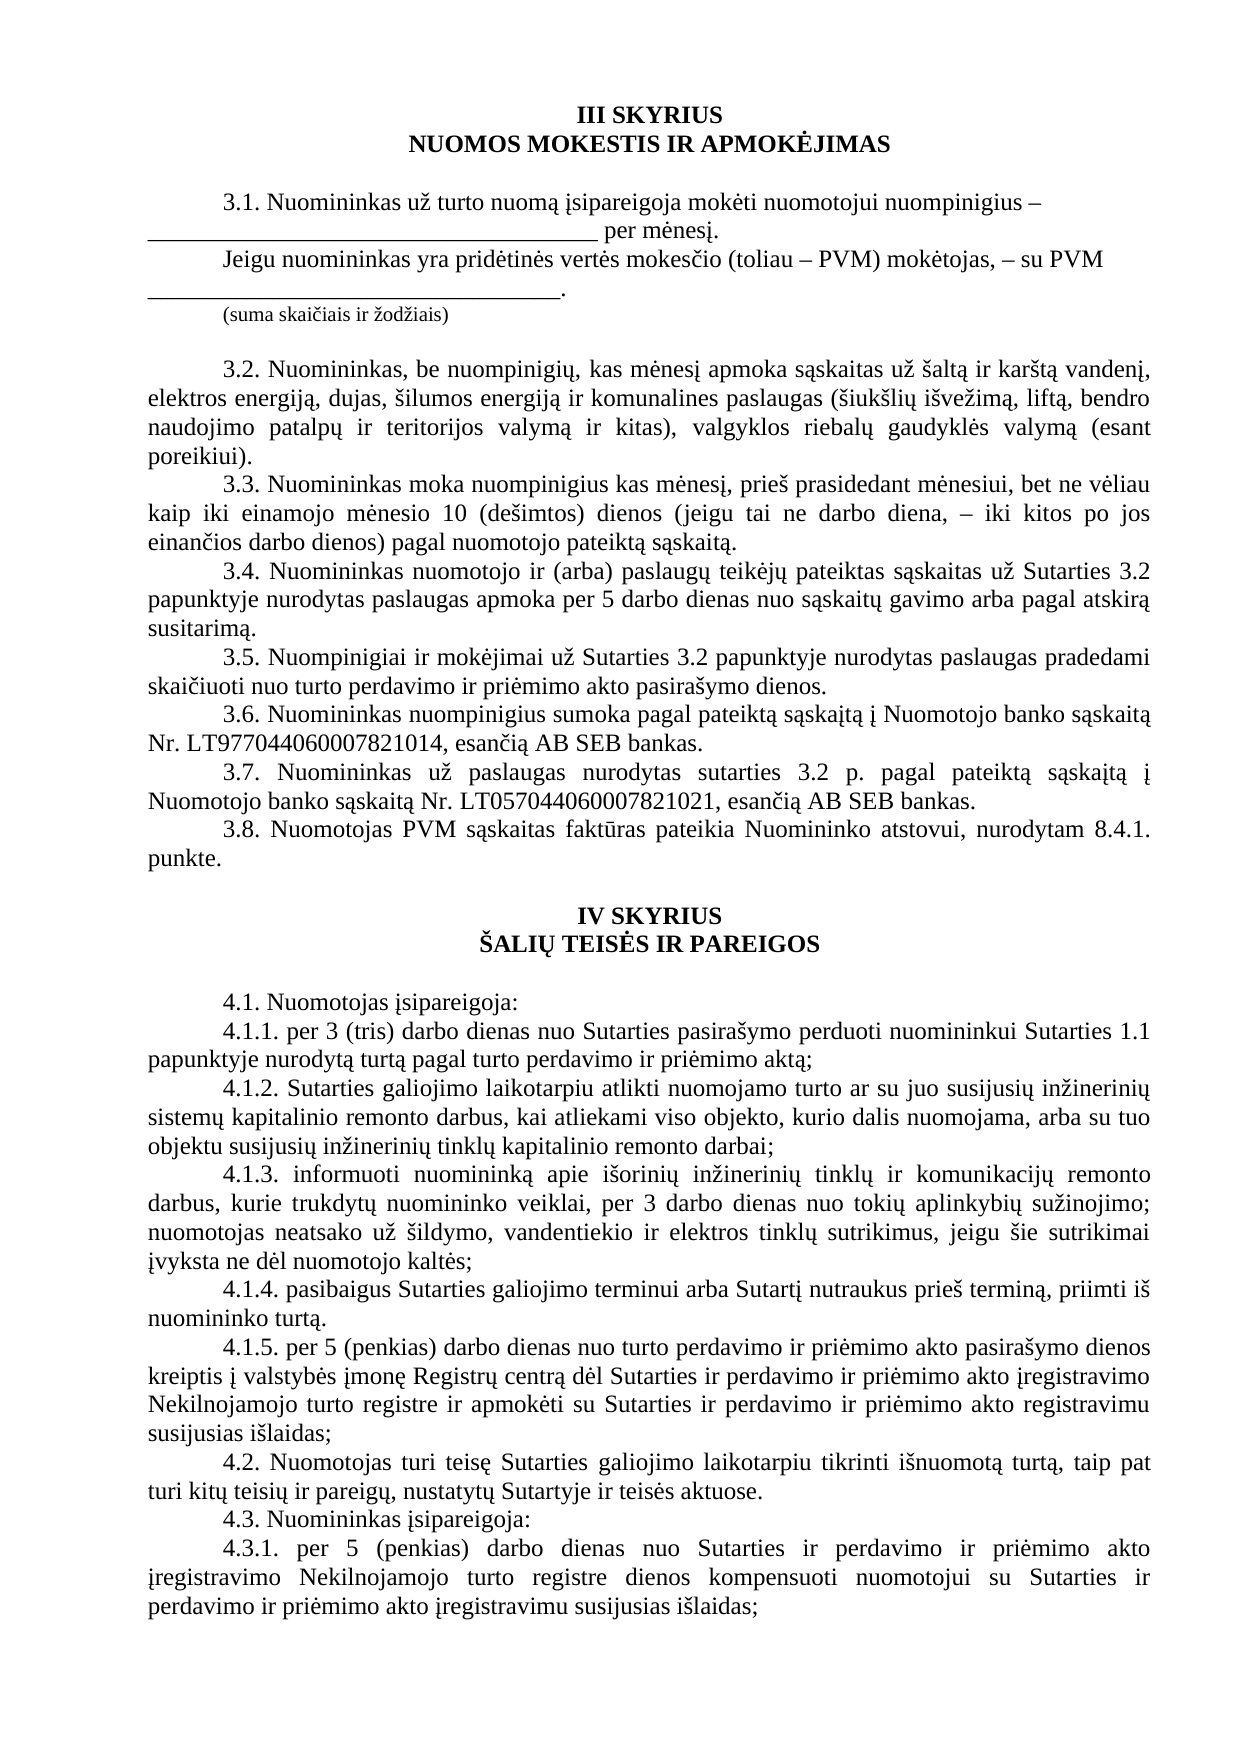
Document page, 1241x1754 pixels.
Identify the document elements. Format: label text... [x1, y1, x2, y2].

text 4.1.1. per 3 (tris) darbo dienas nuo Sutarties pasirašymo perduoti nuomininkui Sutarties 1.1 papunktyje nurodytą turtą pagal turto perdavimo ir priėmimo aktą; [148, 1016, 1152, 1073]
text ____________________________________ per mėnesį. [148, 215, 1152, 244]
text 4.1.2. Sutarties galiojimo laikotarpiu atlikti nuomojamo turto ar su juo susijusių inžinerinių sistemų kapitalinio remonto darbus, kai atliekami viso objekto, kurio dalis nuomojama, arba su tuo objektu susijusių inžinerinių tinklų kapitalinio remonto darbai; [148, 1073, 1152, 1159]
text NUOMOS MOKESTIS IR APMOKĖJIMAS [148, 129, 1152, 158]
text 3.6. Nuomininkas nuompinigius sumoka pagal pateiktą sąskaįtą į Nuomotojo banko sąskaitą Nr. LT977044060007821014, esančią AB SEB bankas. [148, 699, 1152, 757]
text 4.3. Nuomininkas įsipareigoja: [148, 1504, 1152, 1533]
text (suma skaičiais ir žodžiais) [148, 302, 1152, 326]
text 4.2. Nuomotojas turi teisę Sutarties galiojimo laikotarpiu tikrinti išnuomotą turtą, taip pat turi kitų teisių ir pareigų, nustatytų Sutartyje ir teisės aktuose. [148, 1447, 1152, 1504]
text Jeigu nuomininkas yra pridėtinės vertės mokesčio (toliau – PVM) mokėtojas, – su PVM _________________________________. [148, 244, 1152, 302]
text ŠALIŲ TEISĖS IR PAREIGOS [148, 929, 1152, 958]
text IV SKYRIUS [148, 901, 1152, 929]
text 4.3.1. per 5 (penkias) darbo dienas nuo Sutarties ir perdavimo ir priėmimo akto įregistravimo Nekilnojamojo turto registre dienos kompensuoti nuomotojui su Sutarties ir perdavimo ir priėmimo akto įregistravimu susijusias išlaidas; [148, 1533, 1152, 1619]
text 3.4. Nuomininkas nuomotojo ir (arba) paslaugų teikėjų pateiktas sąskaitas už Sutarties 3.2 papunktyje nurodytas paslaugas apmoka per 5 darbo dienas nuo sąskaitų gavimo arba pagal atskirą susitarimą. [148, 556, 1152, 642]
text III SKYRIUS [148, 100, 1152, 129]
text 3.5. Nuompinigiai ir mokėjimai už Sutarties 3.2 papunktyje nurodytas paslaugas pradedami skaičiuoti nuo turto perdavimo ir priėmimo akto pasirašymo dienos. [148, 642, 1152, 699]
text 4.1.5. per 5 (penkias) darbo dienas nuo turto perdavimo ir priėmimo akto pasirašymo dienos kreiptis į valstybės įmonę Registrų centrą dėl Sutarties ir perdavimo ir priėmimo akto įregistravimo Nekilnojamojo turto registre ir apmokėti su Sutarties ir perdavimo ir priėmimo akto registravimu susijusias išlaidas; [148, 1332, 1152, 1447]
text 4.1.3. informuoti nuomininką apie išorinių inžinerinių tinklų ir komunikacijų remonto darbus, kurie trukdytų nuomininko veiklai, per 3 darbo dienas nuo tokių aplinkybių sužinojimo; nuomotojas neatsako už šildymo, vandentiekio ir elektros tinklų sutrikimus, jeigu šie sutrikimai įvyksta ne dėl nuomotojo kaltės; [148, 1159, 1152, 1274]
text 3.3. Nuomininkas moka nuompinigius kas mėnesį, prieš prasidedant mėnesiui, bet ne vėliau kaip iki einamojo mėnesio 10 (dešimtos) dienos (jeigu tai ne darbo diena, – iki kitos po jos einančios darbo dienos) pagal nuomotojo pateiktą sąskaitą. [148, 469, 1152, 556]
text 3.7. Nuomininkas už paslaugas nurodytas sutarties 3.2 p. pagal pateiktą sąskaįtą į Nuomotojo banko sąskaitą Nr. LT057044060007821021, esančią AB SEB bankas. [148, 757, 1152, 814]
text 3.1. Nuomininkas už turto nuomą įsipareigoja mokėti nuomotojui nuompinigius – [148, 187, 1152, 215]
text 4.1.4. pasibaigus Sutarties galiojimo terminui arba Sutartį nutraukus prieš terminą, priimti iš nuomininko turtą. [148, 1274, 1152, 1332]
text 4.1. Nuomotojas įsipareigoja: [148, 987, 1152, 1016]
text 3.2. Nuomininkas, be nuompinigių, kas mėnesį apmoka sąskaitas už šaltą ir karštą vandenį, elektros energiją, dujas, šilumos energiją ir komunalines paslaugas (šiukšlių išvežimą, liftą, bendro naudojimo patalpų ir teritorijos valymą ir kitas), valgyklos riebalų gaudyklės valymą (esant poreikiui). [148, 354, 1152, 469]
text 3.8. Nuomotojas PVM sąskaitas faktūras pateikia Nuomininko atstovui, nurodytam 8.4.1. punkte. [148, 814, 1152, 872]
